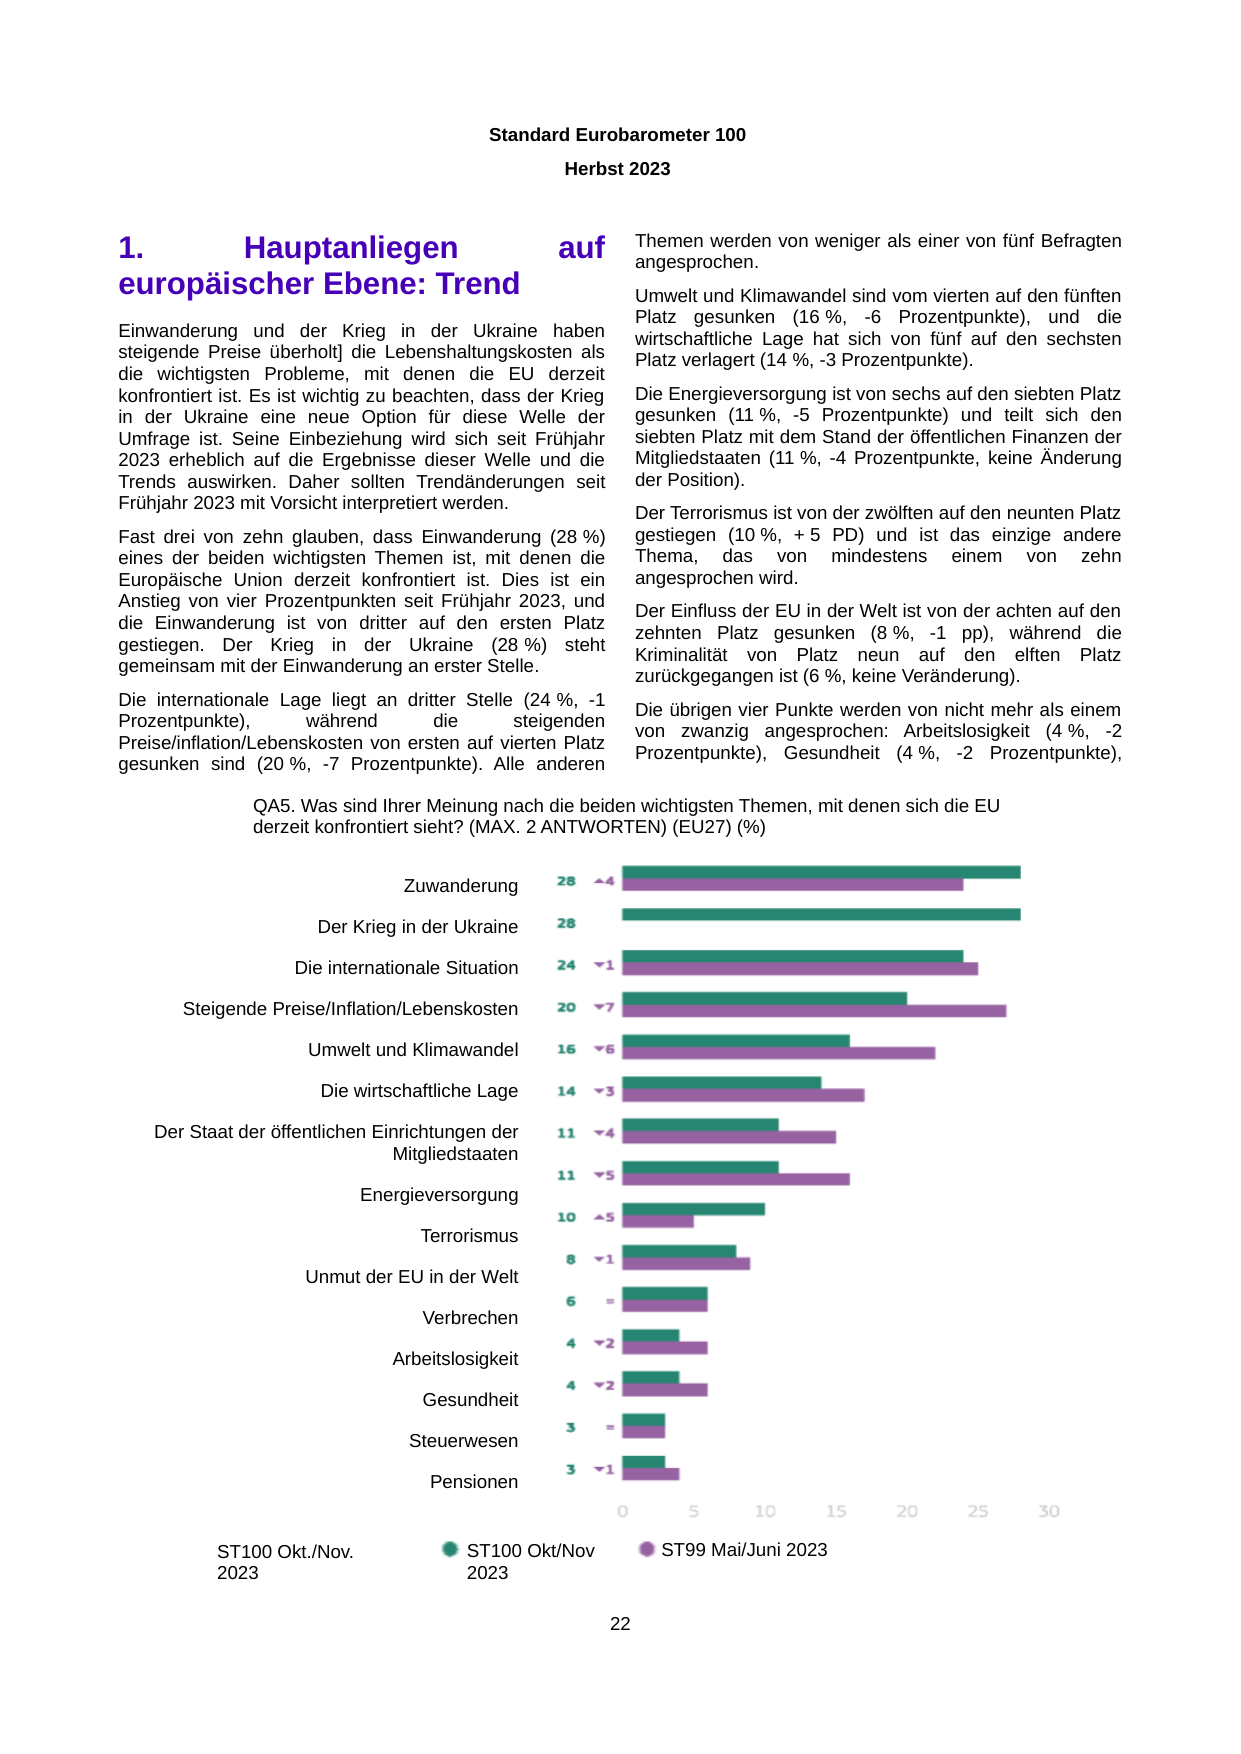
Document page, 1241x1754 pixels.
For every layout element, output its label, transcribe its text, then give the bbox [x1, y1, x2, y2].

text Die übrigen vier Punkte werden von nicht mehr als einem von zwanzig angesprochen: Arbeitslosigkeit (4 %, -2 Prozentpunkte), Gesundheit (4 %, -2 Prozentpunkte), [635, 698, 1122, 763]
text Themen werden von weniger als einer von fünf Befragten angesprochen. [635, 229, 1122, 272]
picture [555, 849, 1067, 1523]
text Die Energieversorgung ist von sechs auf den siebten Platz gesunken (11 %, -5 Prozentpunkte) und teilt sich den siebten Platz mit dem Stand der öffentlichen Finanzen der Mitgliedstaaten (11 %, -4 Prozentpunkte, keine Änderung der Position). [635, 382, 1122, 490]
subtitle 1. Hauptanliegen auf europäischer Ebene: Trend [118, 229, 605, 301]
text Umwelt und Klimawandel sind vom vierten auf den fünften Platz gesunken (16 %, -6 Prozentpunkte), und die wirtschaftliche Lage hat sich von fünf auf den sechsten Platz verlagert (14 %, -3 Prozentpunkte). [635, 284, 1122, 371]
picture [433, 1535, 666, 1559]
text Der Terrorismus ist von der zwölften auf den neunten Platz gestiegen (10 %, + 5 PD) und ist das einzige andere Thema, das von mindestens einem von zehn angesprochen wird. [635, 502, 1122, 588]
text Der Einfluss der EU in der Welt ist von der achten auf den zehnten Platz gesunken (8 %, -1 pp), während die Kriminalität von Platz neun auf den elften Platz zurückgegangen ist (6 %, keine Veränderung). [635, 600, 1122, 687]
text Die internationale Lage liegt an dritter Stelle (24 %, -1 Prozentpunkte), während die steigenden Preise/inflation/Lebenskosten von ersten auf vierten Platz gesunken sind (20 %, -7 Prozentpunkte). Alle anderen [118, 688, 605, 775]
text Einwanderung und der Krieg in der Ukraine haben steigende Preise überholt] die Lebenshaltungskosten als die wichtigsten Probleme, mit denen die EU derzeit konfrontiert ist. Es ist wichtig zu beachten, dass der Krieg in der Ukraine eine neue Option für diese Welle der Umfrage ist. Seine Einbeziehung wird sich seit Frühjahr 2023 erheblich auf die Ergebnisse dieser Welle und die Trends auswirken. Daher sollten Trendänderungen seit Frühjahr 2023 mit Vorsicht interpretiert werden. [118, 320, 605, 514]
text Fast drei von zehn glauben, dass Einwanderung (28 %) eines der beiden wichtigsten Themen ist, mit denen die Europäische Union derzeit konfrontiert ist. Dies ist ein Anstieg von vier Prozentpunkten seit Frühjahr 2023, und die Einwanderung ist von dritter auf den ersten Platz gestiegen. Der Krieg in der Ukraine (28 %) steht gemeinsam mit der Einwanderung an erster Stelle. [118, 526, 605, 677]
